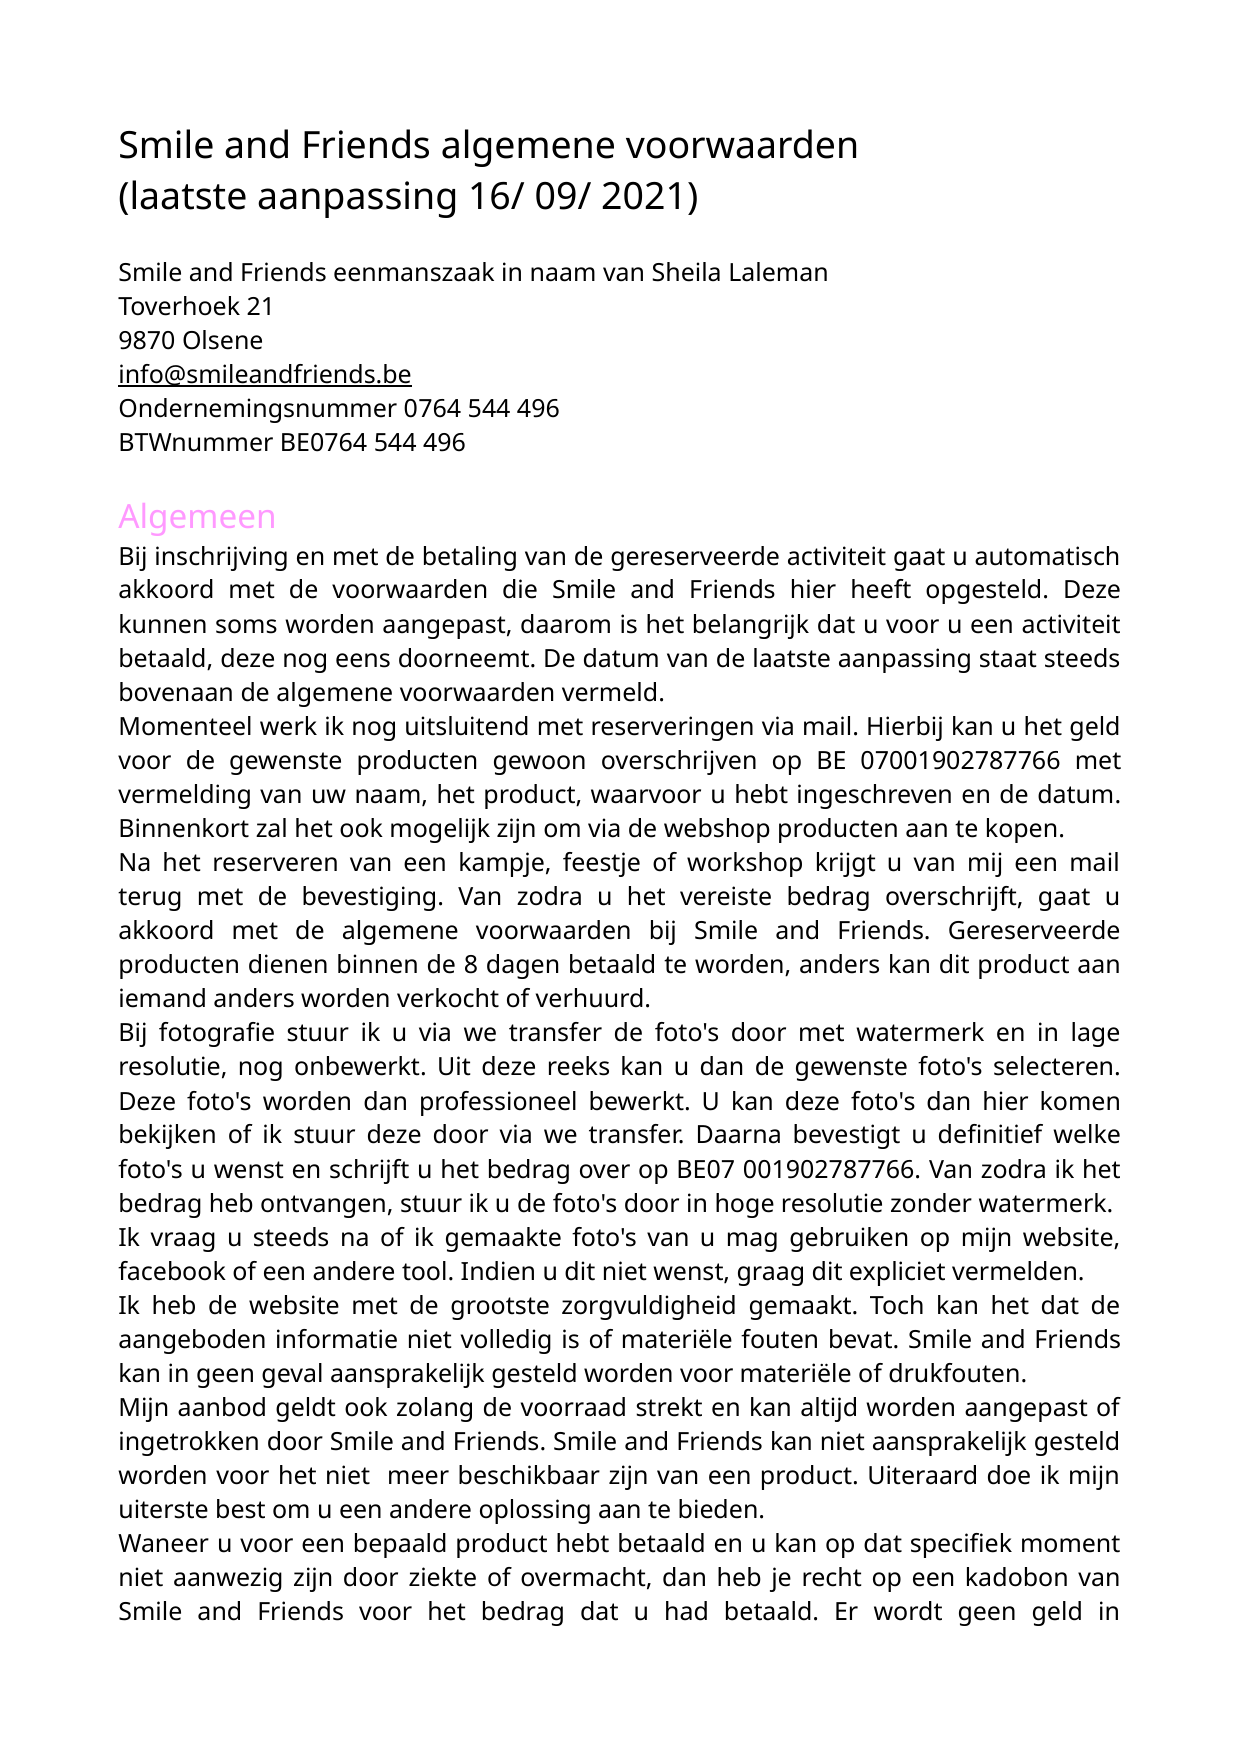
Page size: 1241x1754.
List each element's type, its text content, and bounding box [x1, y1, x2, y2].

text Momenteel werk ik nog uitsluitend met reserveringen via mail. Hierbij kan u het geld voor de gewenste producten gewoon overschrijven op BE 07001902787766 met vermelding van uw naam, het product, waarvoor u hebt ingeschreven en de datum. Binnenkort zal het ook mogelijk zijn om via de webshop producten aan te kopen. [118, 708, 1122, 845]
text Waneer u voor een bepaald product hebt betaald en u kan op dat specifiek moment niet aanwezig zijn door ziekte of overmacht, dan heb je recht op een kadobon van Smile and Friends voor het bedrag dat u had betaald. Er wordt geen geld in [118, 1526, 1122, 1628]
text BTWnummer BE0764 544 496 [118, 424, 1122, 459]
text Smile and Friends eenmanszaak in naam van Sheila Laleman [118, 254, 1122, 288]
text Ik vraag u steeds na of ik gemaakte foto's van u mag gebruiken op mijn website, facebook of een andere tool. Indien u dit niet wenst, graag dit expliciet vermelden. [118, 1219, 1122, 1287]
text (laatste aanpassing 16/ 09/ 2021) [118, 169, 1122, 220]
text Mijn aanbod geldt ook zolang de voorraad strekt en kan altijd worden aangepast of ingetrokken door Smile and Friends. Smile and Friends kan niet aansprakelijk gesteld worden voor het niet meer beschikbaar zijn van een product. Uiteraard doe ik mijn uiterste best om u een andere oplossing aan te bieden. [118, 1390, 1122, 1526]
text info@smileandfriends.be [118, 356, 1122, 391]
text Ondernemingsnummer 0764 544 496 [118, 391, 1122, 424]
text Algemeen [118, 493, 1122, 538]
text Na het reserveren van een kampje, feestje of workshop krijgt u van mij een mail terug met de bevestiging. Van zodra u het vereiste bedrag overschrijft, gaat u akkoord met de algemene voorwaarden bij Smile and Friends. Gereserveerde producten dienen binnen de 8 dagen betaald te worden, anders kan dit product aan iemand anders worden verkocht of verhuurd. [118, 845, 1122, 1015]
text 9870 Olsene [118, 322, 1122, 356]
text Ik heb de website met de grootste zorgvuldigheid gemaakt. Toch kan het dat de aangeboden informatie niet volledig is of materiële fouten bevat. Smile and Friends kan in geen geval aansprakelijk gesteld worden voor materiële of drukfouten. [118, 1287, 1122, 1390]
text Smile and Friends algemene voorwaarden [118, 118, 1122, 169]
text Toverhoek 21 [118, 288, 1122, 322]
text Bij fotografie stuur ik u via we transfer de foto's door met watermerk en in lage resolutie, nog onbewerkt. Uit deze reeks kan u dan de gewenste foto's selecteren. Deze foto's worden dan professioneel bewerkt. U kan deze foto's dan hier komen bekijken of ik stuur deze door via we transfer. Daarna bevestigt u definitief welke foto's u wenst en schrijft u het bedrag over op BE07 001902787766. Van zodra ik het bedrag heb ontvangen, stuur ik u de foto's door in hoge resolutie zonder watermerk. [118, 1015, 1122, 1219]
text Bij inschrijving en met de betaling van de gereserveerde activiteit gaat u automatisch akkoord met de voorwaarden die Smile and Friends hier heeft opgesteld. Deze kunnen soms worden aangepast, daarom is het belangrijk dat u voor u een activiteit betaald, deze nog eens doorneemt. De datum van de laatste aanpassing staat steeds bovenaan de algemene voorwaarden vermeld. [118, 538, 1122, 708]
